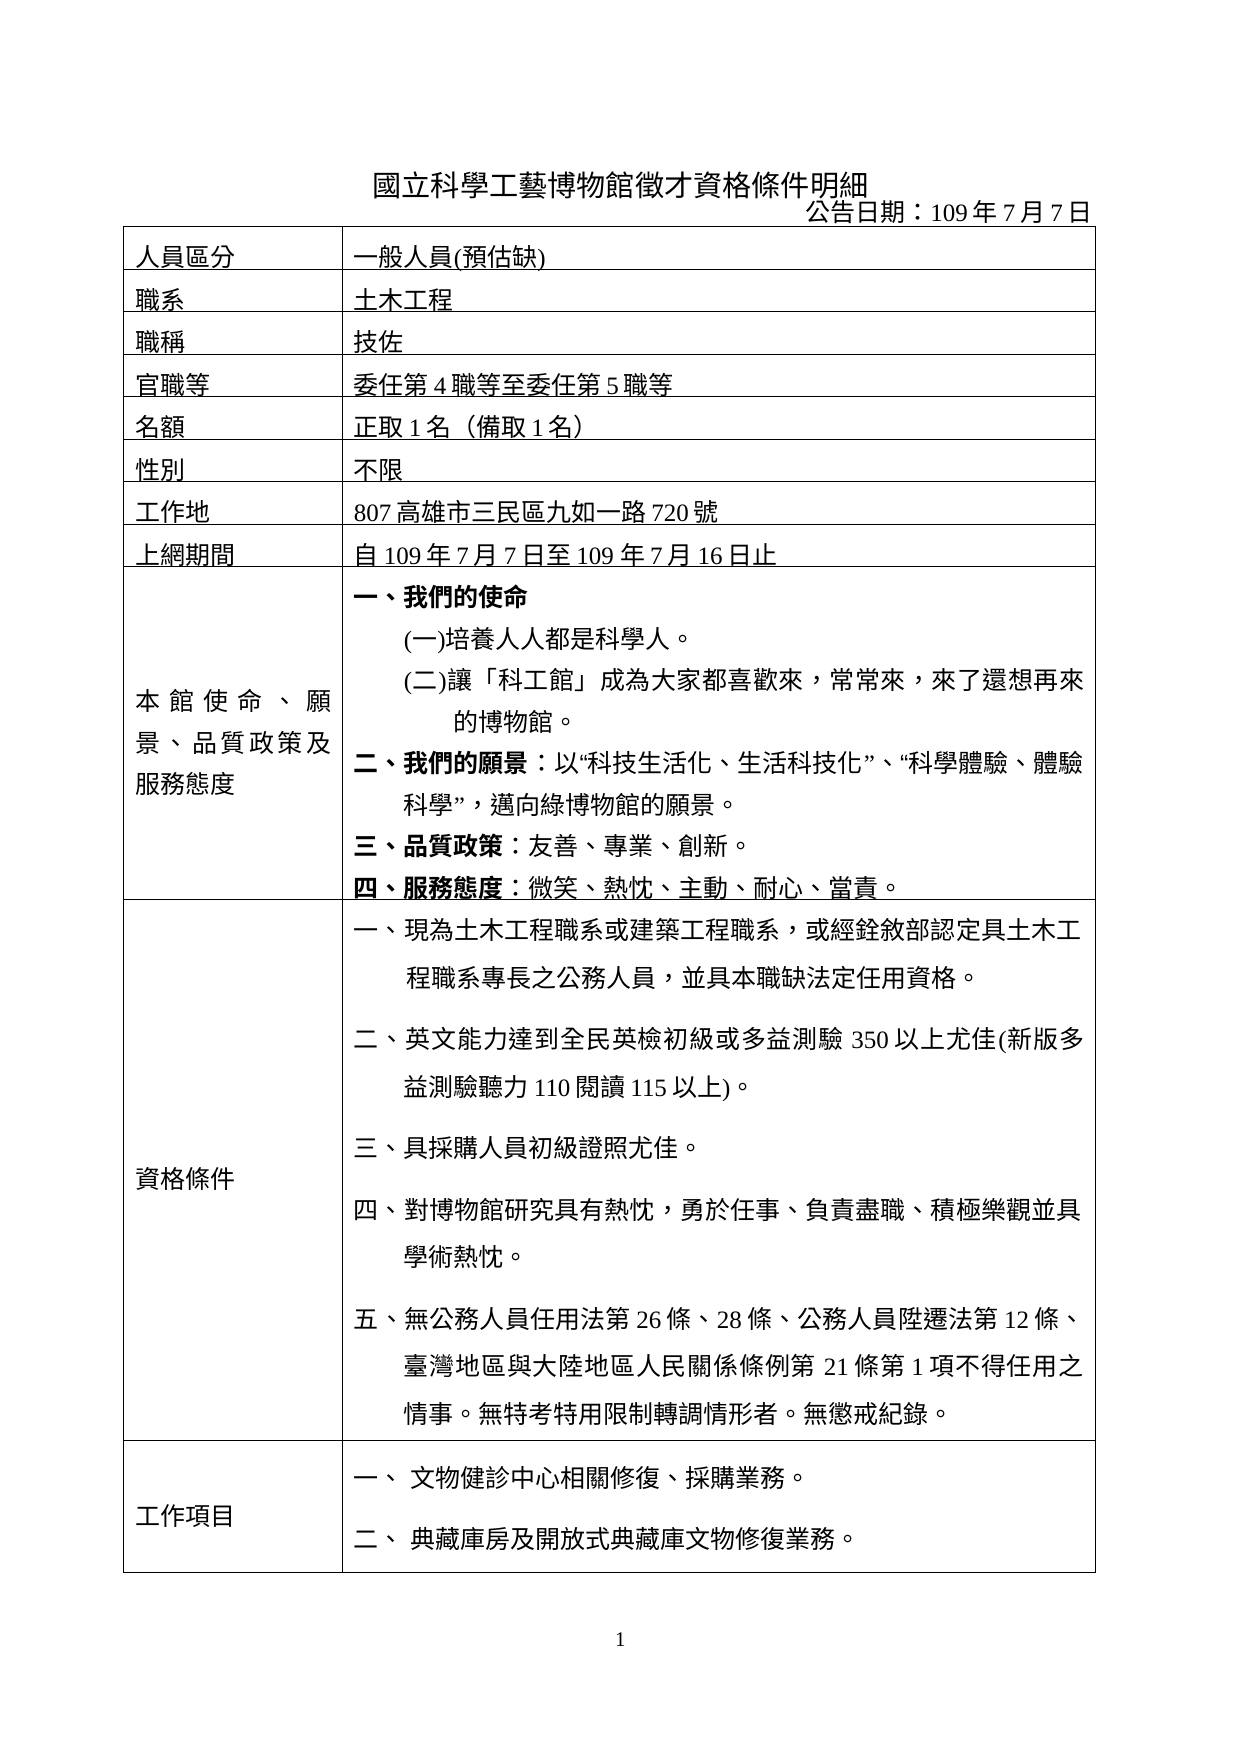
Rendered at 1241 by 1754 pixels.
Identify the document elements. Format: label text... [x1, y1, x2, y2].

table_cell 一、我們的使命 (一)培養人人都是科學人。 (二)讓「科工館」成為大家都喜歡來，常常來，來了還想再來的博物館。 二、我們的願景：以“科技生活化、生活科技化”、“科學體驗、體驗科學”，邁向綠博物館的願景。 三、品質政策：友善、專業、創新。 四、服務態度：微笑、熱忱、主動、耐心、當責。 [343, 567, 1095, 899]
table_cell 不限 [343, 440, 1095, 481]
table_cell 委任第4職等至委任第5職等 [343, 355, 1095, 396]
table_header 一般人員(預估缺) [343, 227, 1095, 268]
table_cell 上網期間 [124, 525, 342, 566]
table_cell 自109年7月7日至109 年7月16日止 [343, 525, 1095, 566]
table_cell 性別 [124, 440, 342, 481]
table_cell 807高雄市三民區九如一路720號 [343, 482, 1095, 523]
table_cell 資格條件 [124, 900, 342, 1440]
table_cell 職稱 [124, 312, 342, 353]
text 公告日期：109年7月7日 [148, 201, 1092, 226]
table_cell 名額 [124, 397, 342, 438]
table_cell 一、 文物健診中心相關修復、採購業務。 二、 典藏庫房及開放式典藏庫文物修復業務。 [343, 1441, 1095, 1572]
table_header 人員區分 [124, 227, 342, 268]
table_cell 職系 [124, 270, 342, 311]
table_cell 工作項目 [124, 1441, 342, 1572]
table_cell 一、現為土木工程職系或建築工程職系，或經銓敘部認定具土木工程職系專長之公務人員，並具本職缺法定任用資格。 二、英文能力達到全民英檢初級或多益測驗350以上尤佳(新版多益測驗聽力110閱讀115以上)。 三、具採購人員初級證照尤佳。 四、對博物館研究具有熱忱，勇於任事、負責盡職、積極樂觀並具學術熱忱。 五、無公務人員任用法第26條、28條、公務人員陞遷法第12條、臺灣地區與大陸地區人民關係條例第21條第1項不得任用之情事。無特考特用限制轉調情形者。無懲戒紀錄。 [343, 900, 1095, 1440]
text 國立科學工藝博物館徵才資格條件明細 [148, 176, 1092, 201]
table_cell 本館使命、願景、品質政策及服務態度 [124, 567, 342, 899]
table_cell 土木工程 [343, 270, 1095, 311]
table_cell 正取1名（備取1名） [343, 397, 1095, 438]
table_cell 官職等 [124, 355, 342, 396]
table_cell 技佐 [343, 312, 1095, 353]
table_cell 工作地 [124, 482, 342, 523]
